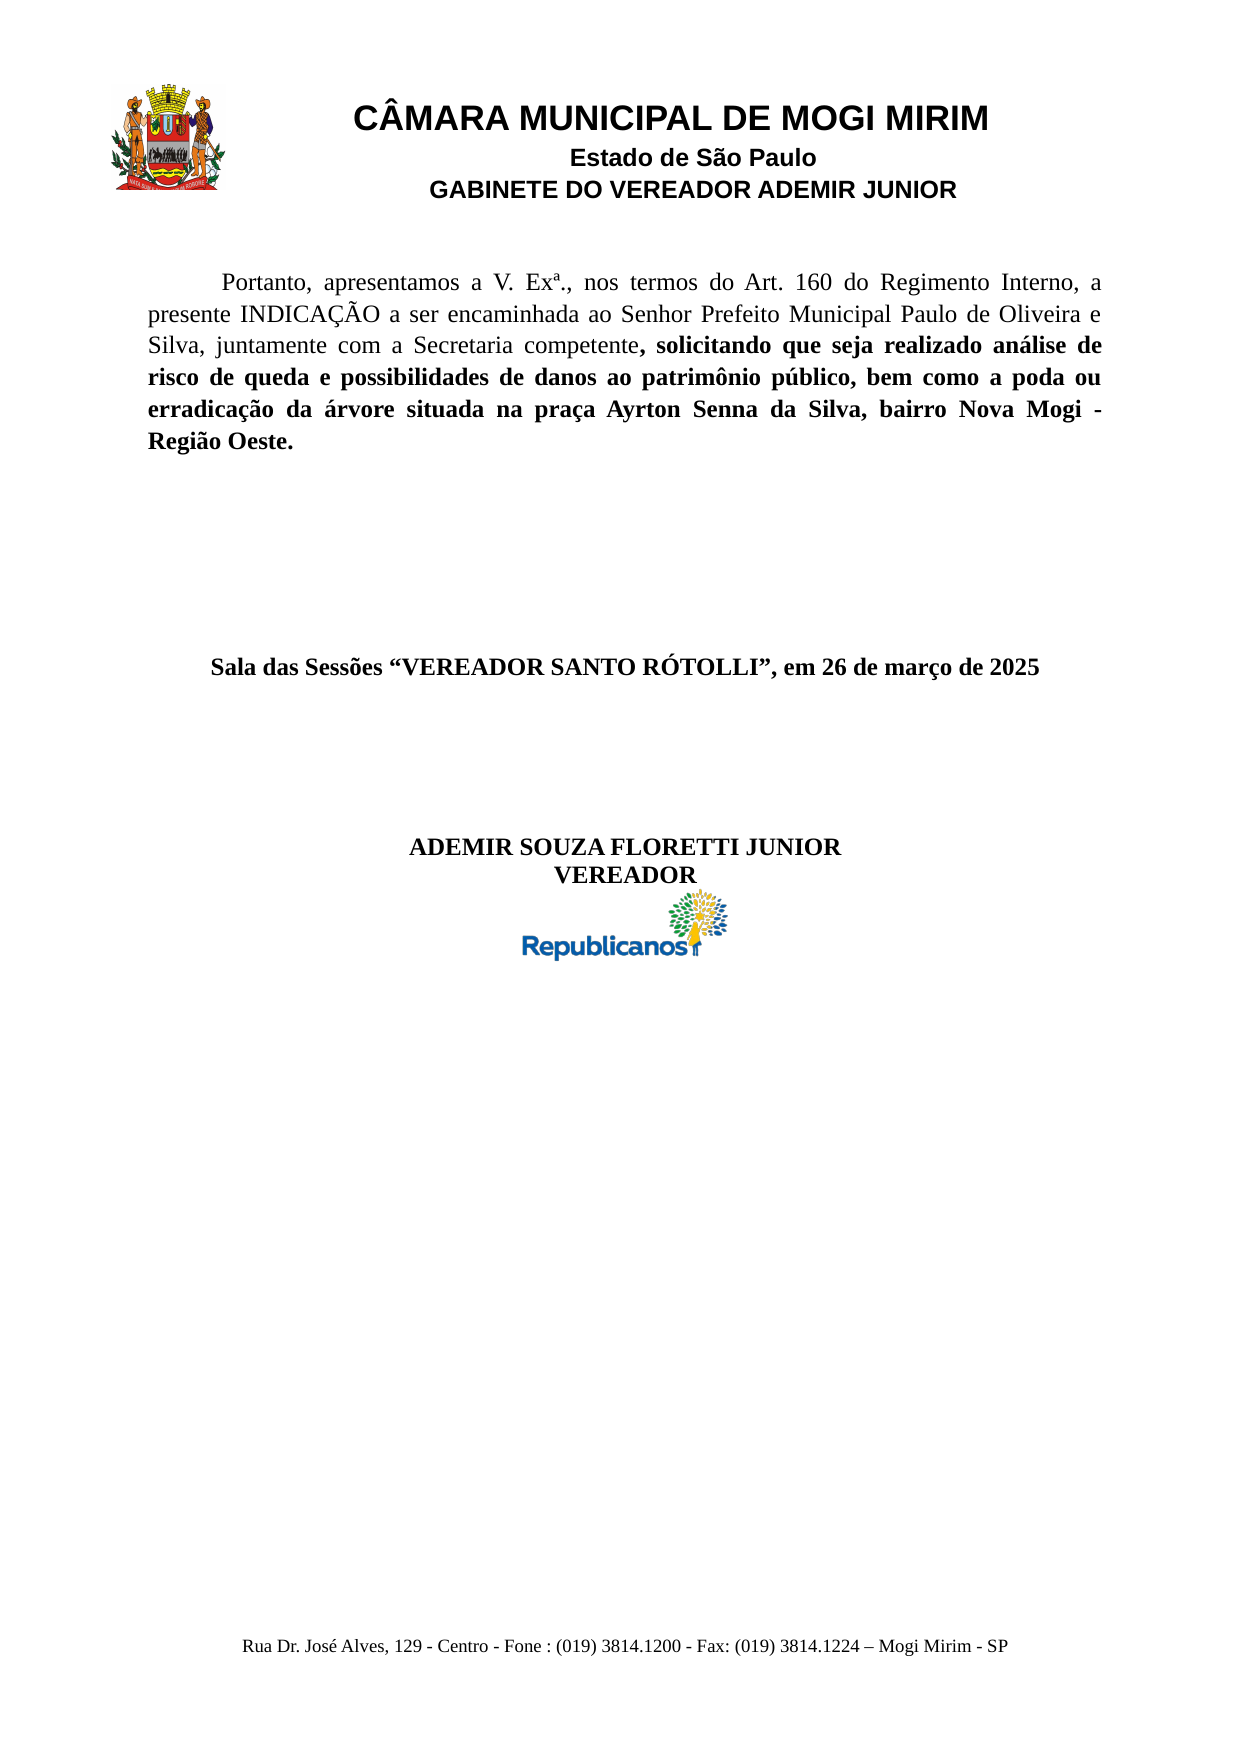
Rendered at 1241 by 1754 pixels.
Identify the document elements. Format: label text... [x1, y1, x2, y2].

text VEREADOR [148, 861, 1103, 888]
text ADEMIR SOUZA FLORETTI JUNIOR [148, 833, 1103, 861]
text Sala das Sessões “VEREADOR SANTO RÓTOLLI”, em 26 de março de 2025 [148, 653, 1103, 680]
picture [509, 880, 741, 966]
picture [110, 84, 226, 190]
text Portanto, apresentamos a V. Exª., nos termos do Art. 160 do Regimento Interno, a presente INDICAÇÃO a ser encaminhada ao Senhor Prefeito Municipal Paulo de Oliveira e Silva, juntamente com a Secretaria competente, solicitando que seja realizado análise de risco de queda e possibilidades de danos ao patrimônio público, bem como a poda ou erradicação da árvore situada na praça Ayrton Senna da Silva, bairro Nova Mogi - Região Oeste. [148, 268, 1103, 454]
